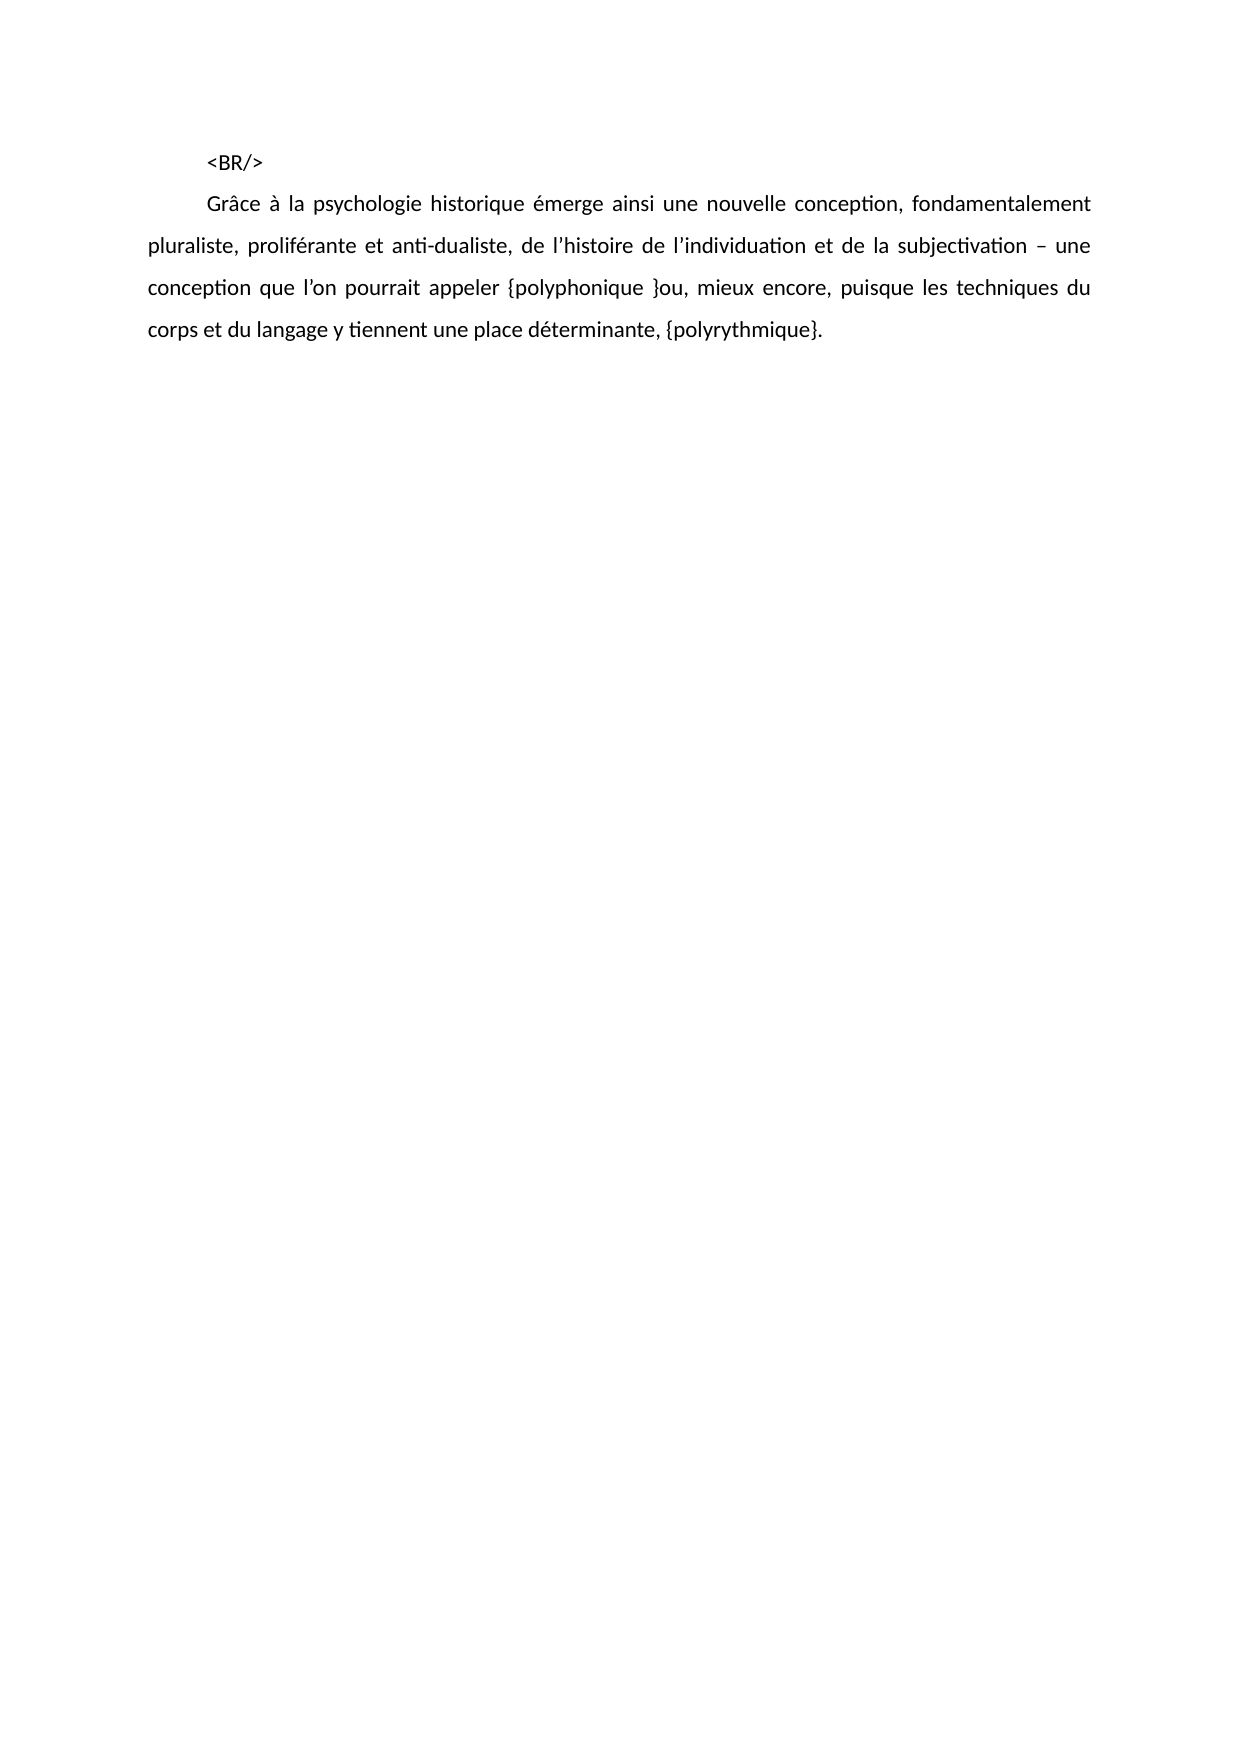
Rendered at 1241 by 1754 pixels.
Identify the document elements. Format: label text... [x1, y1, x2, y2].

text Grâce à la psychologie historique émerge ainsi une nouvelle conception, fondamentalement pluraliste, proliférante et anti-dualiste, de l’histoire de l’individuation et de la subjectivation – une conception que l’on pourrait appeler {polyphonique }ou, mieux encore, puisque les techniques du corps et du langage y tiennent une place déterminante, {polyrythmique}. [148, 189, 1093, 343]
text <BR/> [148, 148, 1093, 176]
